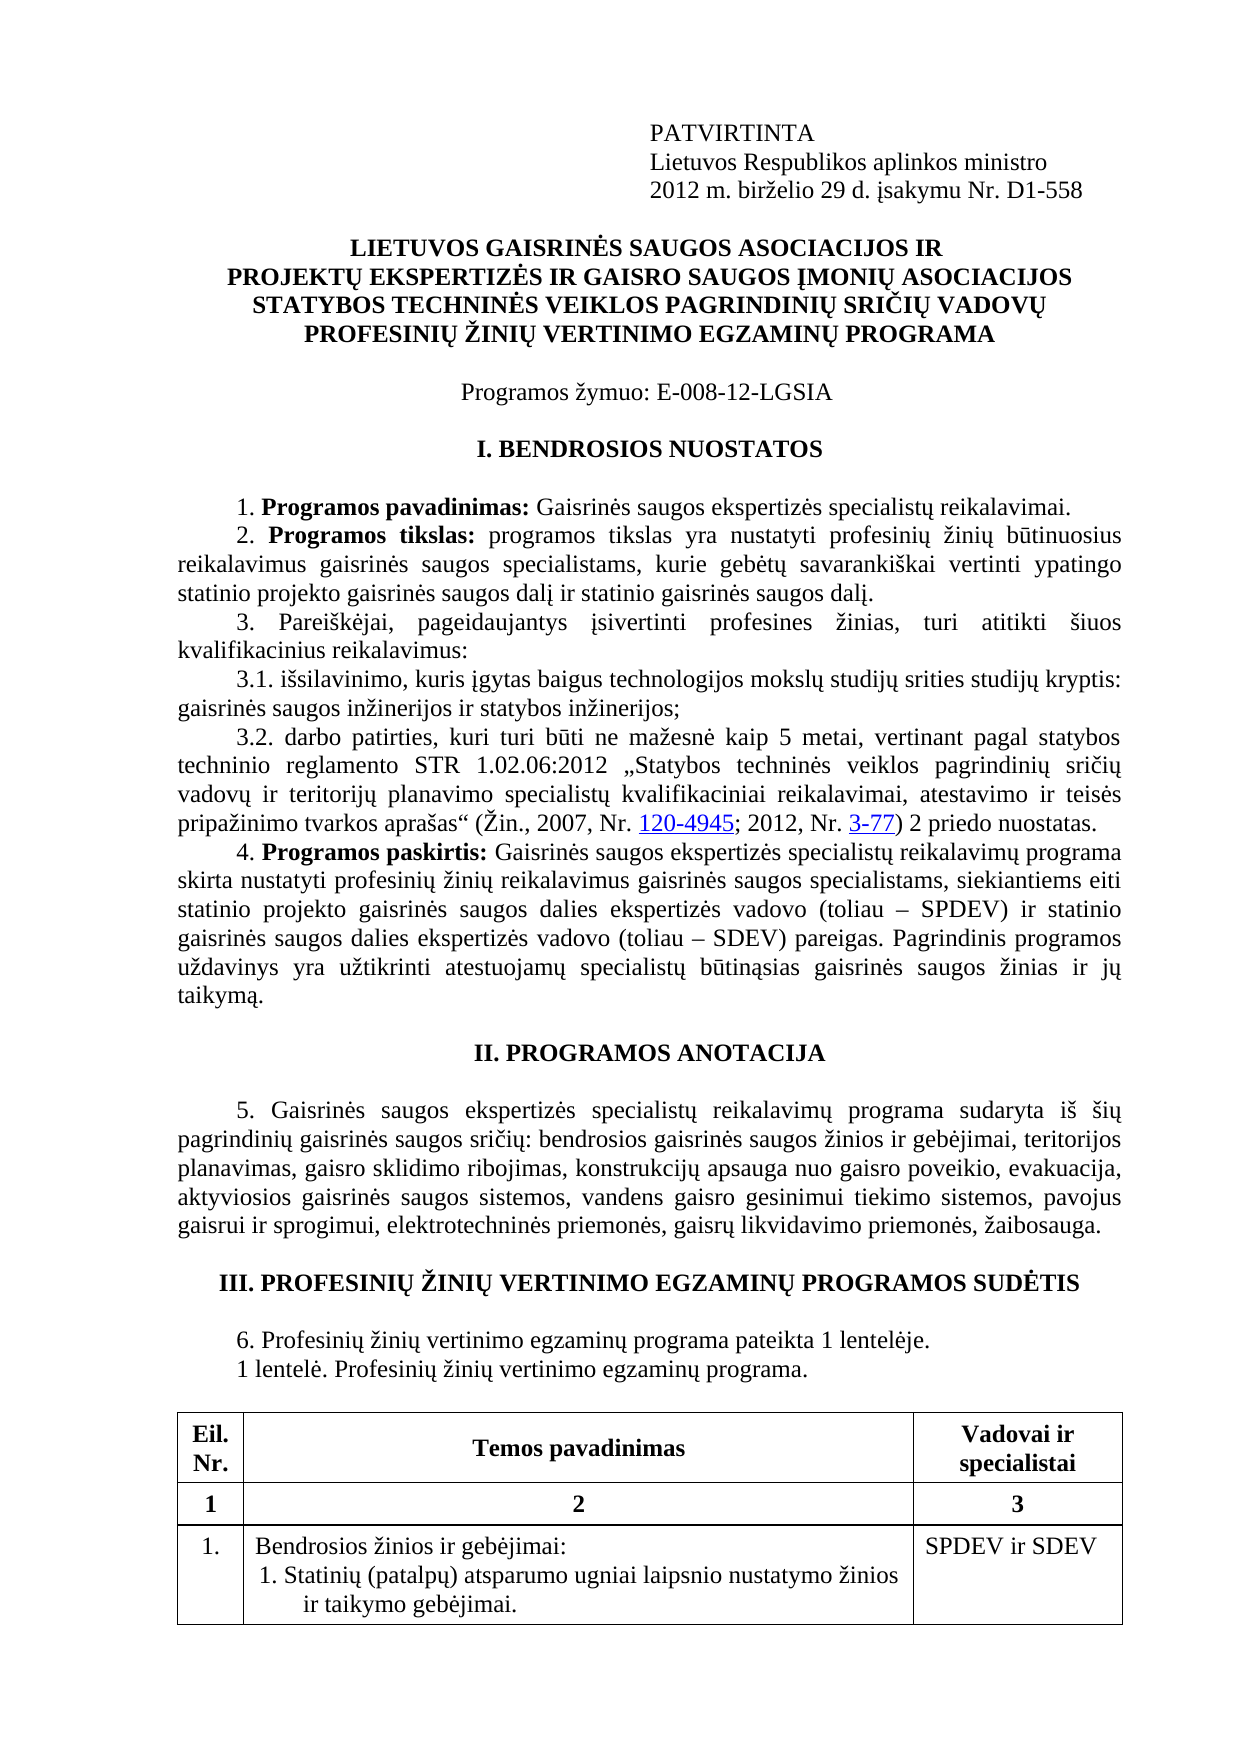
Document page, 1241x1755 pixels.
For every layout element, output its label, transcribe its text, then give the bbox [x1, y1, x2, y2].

text Programos žymuo: E-008-12-LGSIA [177, 377, 1122, 406]
text 6. Profesinių žinių vertinimo egzaminų programa pateikta 1 lentelėje. [177, 1326, 1122, 1354]
table_header Eil. Nr. [178, 1413, 243, 1482]
text 2012 m. birželio 29 d. įsakymu Nr. D1-558 [649, 176, 1122, 204]
text 3.1. išsilavinimo, kuris įgytas baigus technologijos mokslų studijų srities studijų kryptis: gaisrinės saugos inžinerijos ir statybos inžinerijos; [177, 664, 1122, 722]
text PROJEKTŲ EKSPERTIZĖS IR GAISRO SAUGOS ĮMONIŲ ASOCIACIJOS STATYBOS TECHNINĖS VEIKLOS PAGRINDINIŲ SRIČIŲ VADOVŲ PROFESINIŲ ŽINIŲ VERTINIMO EGZAMINŲ PROGRAMA [177, 262, 1122, 348]
text II. PROGRAMOS ANOTACIJA [177, 1038, 1122, 1067]
text 3. Pareiškėjai, pageidaujantys įsivertinti profesines žinias, turi atitikti šiuos kvalifikacinius reikalavimus: [177, 607, 1122, 664]
text 2. Programos tikslas: programos tikslas yra nustatyti profesinių žinių būtinuosius reikalavimus gaisrinės saugos specialistams, kurie gebėtų savarankiškai vertinti ypatingo statinio projekto gaisrinės saugos dalį ir statinio gaisrinės saugos dalį. [177, 521, 1122, 607]
text Lietuvos Respublikos aplinkos ministro [649, 147, 1122, 176]
table_header Vadovai ir specialistai [914, 1413, 1122, 1482]
text 4. Programos paskirtis: Gaisrinės saugos ekspertizės specialistų reikalavimų programa skirta nustatyti profesinių žinių reikalavimus gaisrinės saugos specialistams, siekiantiems eiti statinio projekto gaisrinės saugos dalies ekspertizės vadovo (toliau – SPDEV) ir statinio gaisrinės saugos dalies ekspertizės vadovo (toliau – SDEV) pareigas. Pagrindinis programos uždavinys yra užtikrinti atestuojamų specialistų būtinąsias gaisrinės saugos žinias ir jų taikymą. [177, 837, 1122, 1009]
table_cell 3 [914, 1483, 1122, 1524]
table_cell 2 [244, 1483, 913, 1524]
text 1. Programos pavadinimas: Gaisrinės saugos ekspertizės specialistų reikalavimai. [177, 492, 1122, 521]
table_cell SPDEV ir SDEV [914, 1526, 1122, 1624]
text 3.2. darbo patirties, kuri turi būti ne mažesnė kaip 5 metai, vertinant pagal statybos techninio reglamento STR 1.02.06:2012 „Statybos techninės veiklos pagrindinių sričių vadovų ir teritorijų planavimo specialistų kvalifikaciniai reikalavimai, atestavimo ir teisės pripažinimo tvarkos aprašas“ (Žin., 2007, Nr. 120-4945; 2012, Nr. 3-77) 2 priedo nuostatas. [177, 722, 1122, 837]
table_cell Bendrosios žinios ir gebėjimai: 1. Statinių (patalpų) atsparumo ugniai laipsnio nustatymo žinios ir taikymo gebėjimai. [244, 1526, 913, 1624]
text I. BENDROSIOS NUOSTATOS [177, 434, 1122, 463]
table_cell 1 [178, 1483, 243, 1524]
text 5. Gaisrinės saugos ekspertizės specialistų reikalavimų programa sudaryta iš šių pagrindinių gaisrinės saugos sričių: bendrosios gaisrinės saugos žinios ir gebėjimai, teritorijos planavimas, gaisro sklidimo ribojimas, konstrukcijų apsauga nuo gaisro poveikio, evakuacija, aktyviosios gaisrinės saugos sistemos, vandens gaisro gesinimui tiekimo sistemos, pavojus gaisrui ir sprogimui, elektrotechninės priemonės, gaisrų likvidavimo priemonės, žaibosauga. [177, 1096, 1122, 1239]
table_cell 1. [178, 1526, 243, 1624]
text 1 lentelė. Profesinių žinių vertinimo egzaminų programa. [177, 1354, 1122, 1383]
text III. PROFESINIŲ ŽINIŲ VERTINIMO EGZAMINŲ PROGRAMOS SUDĖTIS [177, 1268, 1122, 1297]
text PATVIRTINTA [649, 118, 1122, 147]
table_header Temos pavadinimas [244, 1413, 913, 1482]
text LIETUVOS GAISRINĖS SAUGOS ASOCIACIJOS IR [177, 233, 1122, 262]
